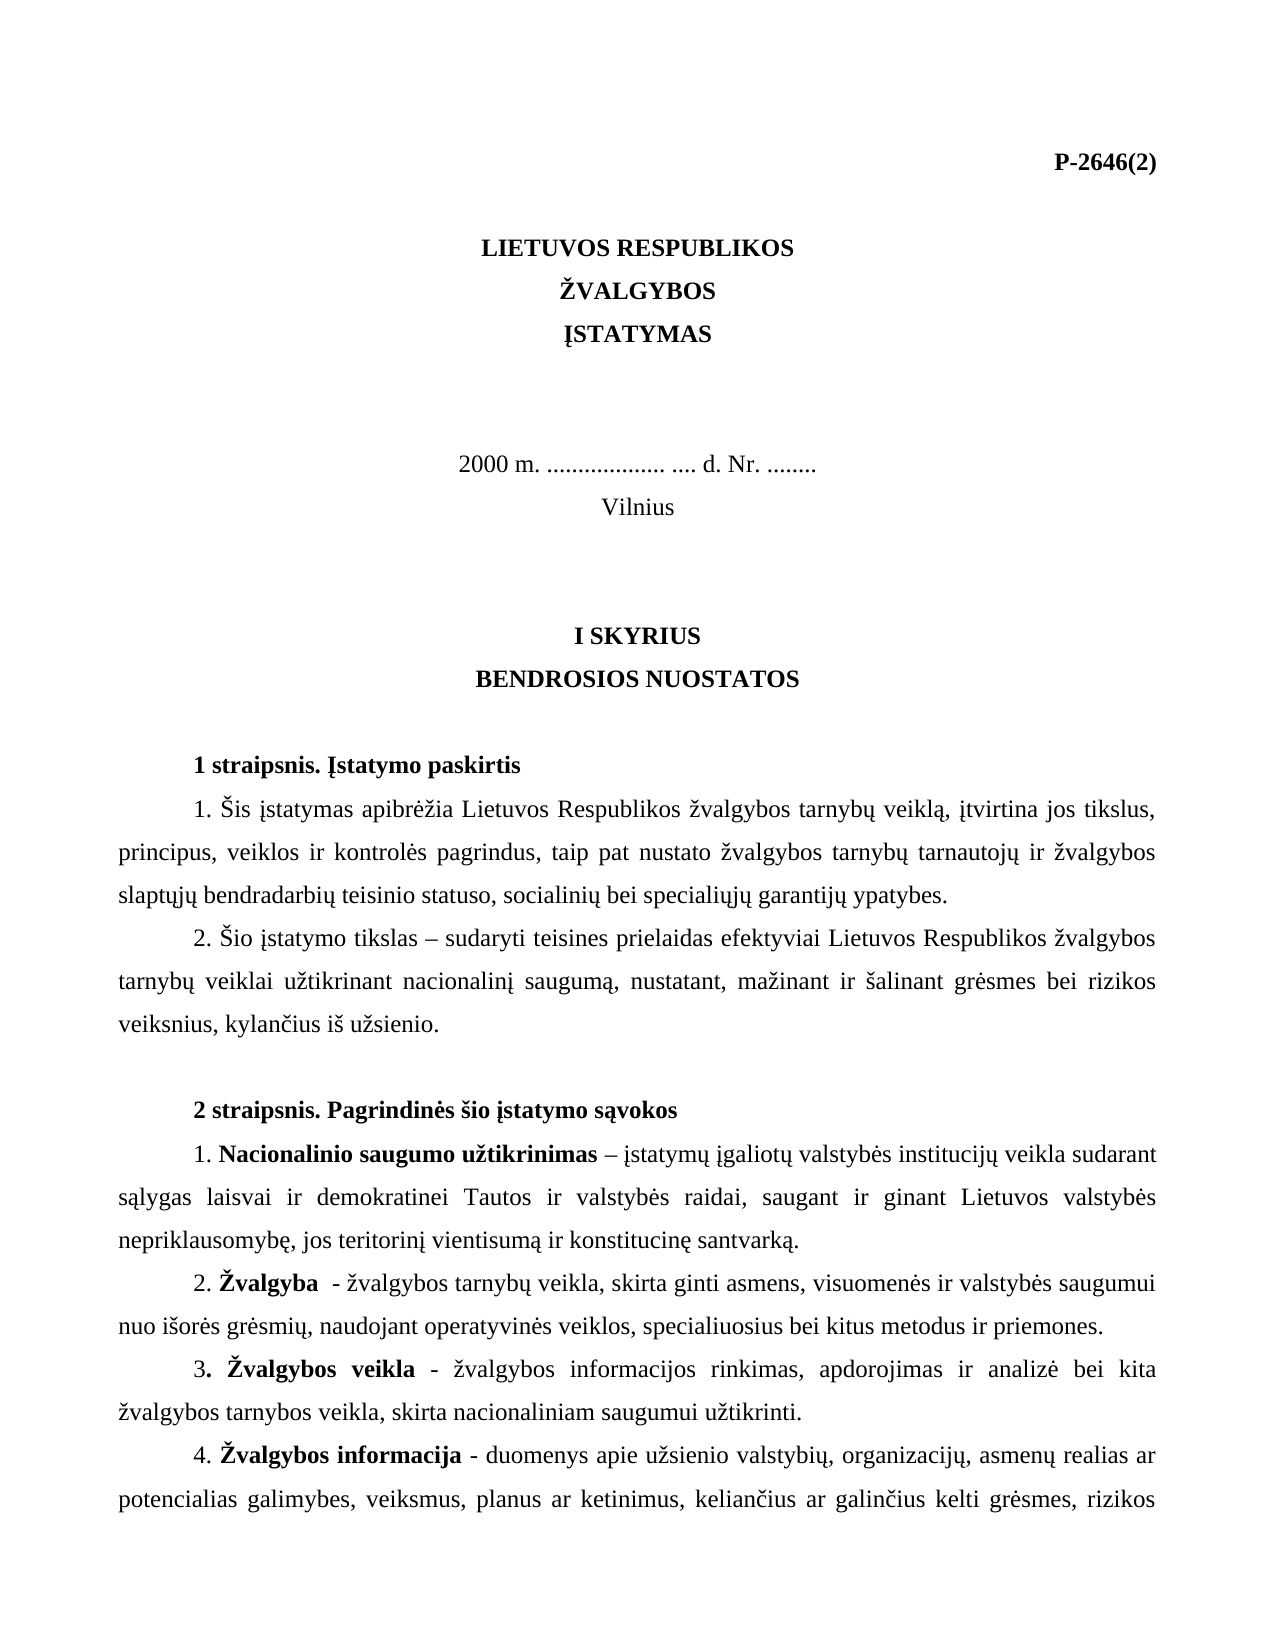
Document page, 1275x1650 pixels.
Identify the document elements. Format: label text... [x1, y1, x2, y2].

text 1. Nacionalinio saugumo užtikrinimas – įstatymų įgaliotų valstybės institucijų veikla sudarant sąlygas laisvai ir demokratinei Tautos ir valstybės raidai, saugant ir ginant Lietuvos valstybės nepriklausomybę, jos teritorinį vientisumą ir konstitucinę santvarką. [118, 1139, 1157, 1254]
text 1. Šis įstatymas apibrėžia Lietuvos Respublikos žvalgybos tarnybų veiklą, įtvirtina jos tikslus, principus, veiklos ir kontrolės pagrindus, taip pat nustato žvalgybos tarnybų tarnautojų ir žvalgybos slaptųjų bendradarbių teisinio statuso, socialinių bei specialiųjų garantijų ypatybes. [118, 794, 1157, 909]
text P-2646(2) [793, 147, 1157, 176]
text 2000 m. ................... .... d. Nr. ........ [118, 449, 1157, 477]
text 4. Žvalgybos informacija - duomenys apie užsienio valstybių, organizacijų, asmenų realias ar potencialias galimybes, veiksmus, planus ar ketinimus, keliančius ar galinčius kelti grėsmes, rizikos [118, 1441, 1157, 1512]
text 2 straipsnis. Pagrindinės šio įstatymo sąvokos [118, 1096, 1157, 1124]
text I SKYRIUS [118, 621, 1157, 650]
text ĮSTATYMAS [118, 319, 1157, 348]
text 1 straipsnis. Įstatymo paskirtis [118, 751, 1157, 779]
text 3. Žvalgybos veikla - žvalgybos informacijos rinkimas, apdorojimas ir analizė bei kita žvalgybos tarnybos veikla, skirta nacionaliniam saugumui užtikrinti. [118, 1354, 1157, 1426]
text BENDROSIOS NUOSTATOS [118, 664, 1157, 693]
text ŽVALGYBOS [118, 276, 1157, 305]
text Vilnius [118, 492, 1157, 521]
text 2. Šio įstatymo tikslas – sudaryti teisines prielaidas efektyviai Lietuvos Respublikos žvalgybos tarnybų veiklai užtikrinant nacionalinį saugumą, nustatant, mažinant ir šalinant grėsmes bei rizikos veiksnius, kylančius iš užsienio. [118, 923, 1157, 1038]
text 2. Žvalgyba - žvalgybos tarnybų veikla, skirta ginti asmens, visuomenės ir valstybės saugumui nuo išorės grėsmių, naudojant operatyvinės veiklos, specialiuosius bei kitus metodus ir priemones. [118, 1268, 1157, 1340]
text LIETUVOS RESPUBLIKOS [118, 233, 1157, 262]
